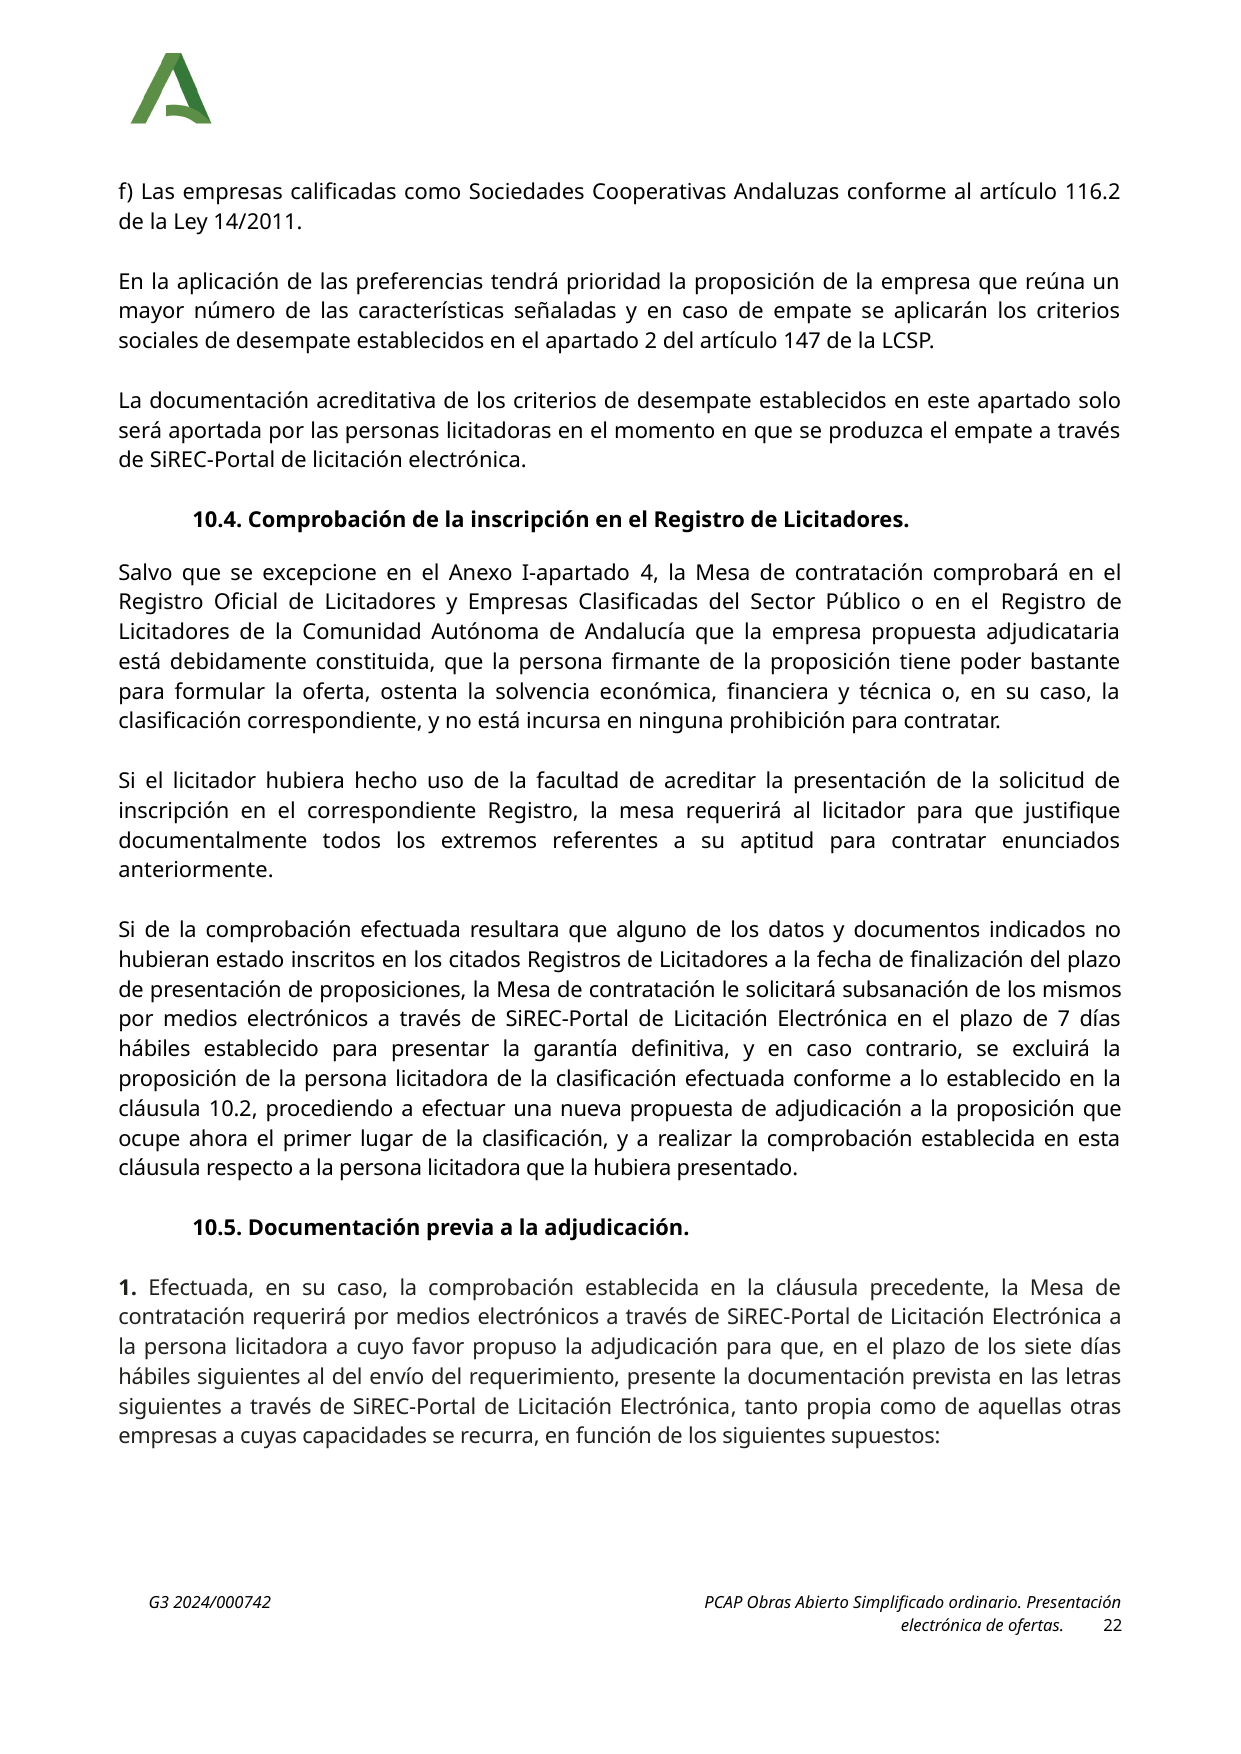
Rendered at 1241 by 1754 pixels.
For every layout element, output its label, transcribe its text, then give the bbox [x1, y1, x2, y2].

text f) Las empresas calificadas como Sociedades Cooperativas Andaluzas conforme al artículo 116.2 de la Ley 14/2011. [118, 176, 1122, 236]
text La documentación acreditativa de los criterios de desempate establecidos en este apartado solo será aportada por las personas licitadoras en el momento en que se produzca el empate a través de SiREC-Portal de licitación electrónica. [118, 385, 1122, 474]
text Salvo que se excepcione en el Anexo I-apartado 4, la Mesa de contratación comprobará en el Registro Oficial de Licitadores y Empresas Clasificadas del Sector Público o en el Registro de Licitadores de la Comunidad Autónoma de Andalucía que la empresa propuesta adjudicataria está debidamente constituida, que la persona firmante de la proposición tiene poder bastante para formular la oferta, ostenta la solvencia económica, financiera y técnica o, en su caso, la clasificación correspondiente, y no está incursa en ninguna prohibición para contratar. [118, 557, 1122, 735]
subtitle 10.5. Documentación previa a la adjudicación. [118, 1212, 1122, 1242]
text En la aplicación de las preferencias tendrá prioridad la proposición de la empresa que reúna un mayor número de las características señaladas y en caso de empate se aplicarán los criterios sociales de desempate establecidos en el apartado 2 del artículo 147 de la LCSP. [118, 266, 1122, 355]
subtitle 10.4. Comprobación de la inscripción en el Registro de Licitadores. [118, 504, 1122, 534]
text Si de la comprobación efectuada resultara que alguno de los datos y documentos indicados no hubieran estado inscritos en los citados Registros de Licitadores a la fecha de finalización del plazo de presentación de proposiciones, la Mesa de contratación le solicitará subsanación de los mismos por medios electrónicos a través de SiREC-Portal de Licitación Electrónica en el plazo de 7 días hábiles establecido para presentar la garantía definitiva, y en caso contrario, se excluirá la proposición de la persona licitadora de la clasificación efectuada conforme a lo establecido en la cláusula 10.2, procediendo a efectuar una nueva propuesta de adjudicación a la proposición que ocupe ahora el primer lugar de la clasificación, y a realizar la comprobación establecida en esta cláusula respecto a la persona licitadora que la hubiera presentado. [118, 914, 1122, 1182]
picture [127, 48, 216, 128]
text Si el licitador hubiera hecho uso de la facultad de acreditar la presentación de la solicitud de inscripción en el correspondiente Registro, la mesa requerirá al licitador para que justifique documentalmente todos los extremos referentes a su aptitud para contratar enunciados anteriormente. [118, 765, 1122, 884]
text 1. Efectuada, en su caso, la comprobación establecida en la cláusula precedente, la Mesa de contratación requerirá por medios electrónicos a través de SiREC-Portal de Licitación Electrónica a la persona licitadora a cuyo favor propuso la adjudicación para que, en el plazo de los siete días hábiles siguientes al del envío del requerimiento, presente la documentación prevista en las letras siguientes a través de SiREC-Portal de Licitación Electrónica, tanto propia como de aquellas otras empresas a cuyas capacidades se recurra, en función de los siguientes supuestos: [118, 1272, 1122, 1450]
